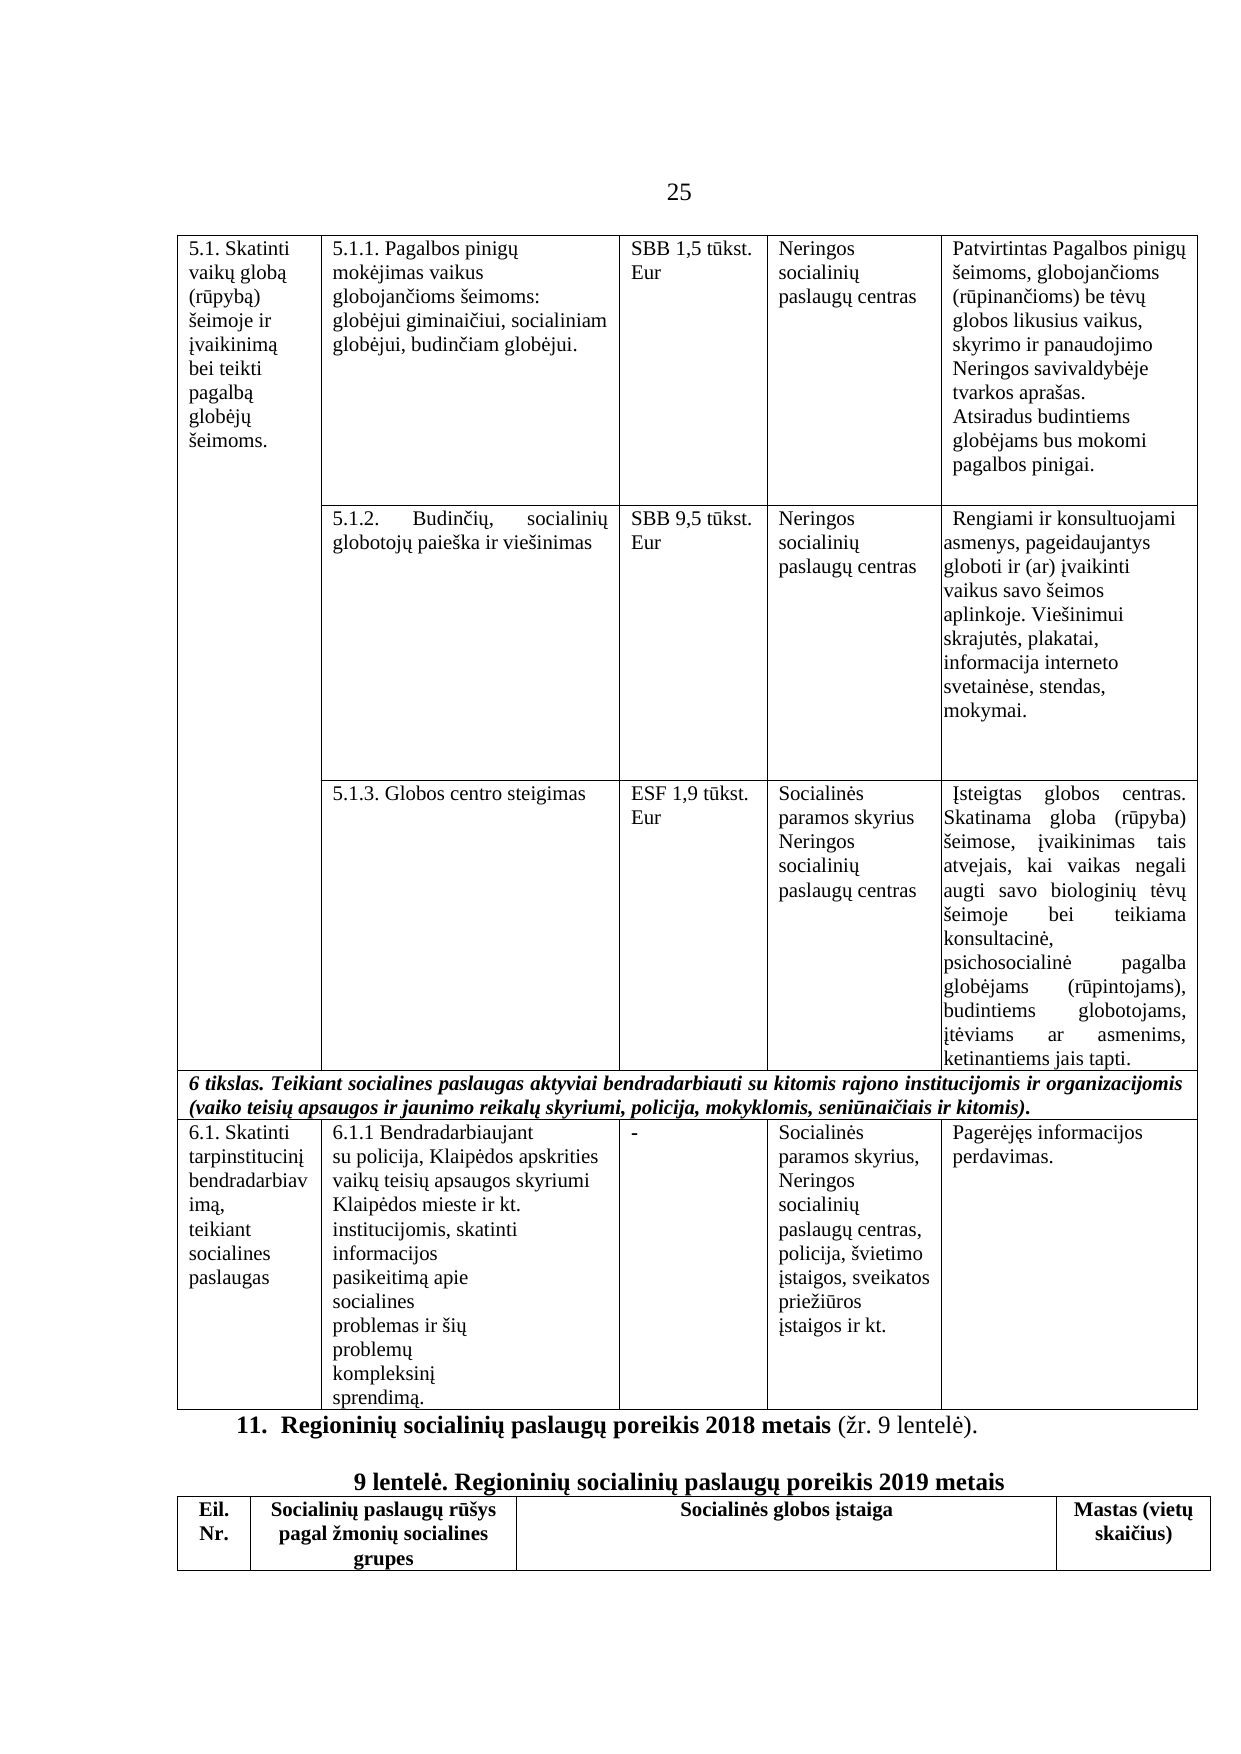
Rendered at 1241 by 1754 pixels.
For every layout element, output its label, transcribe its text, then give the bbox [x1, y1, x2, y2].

table_cell Rengiami ir konsultuojami asmenys, pageidaujantys globoti ir (ar) įvaikinti vaikus savo šeimos aplinkoje. Viešinimui skrajutės, plakatai, informacija interneto svetainėse, stendas, mokymai. [942, 506, 1197, 780]
table_cell 5.1. Skatinti vaikų globą (rūpybą) šeimoje ir įvaikinimą bei teikti pagalbą globėjų šeimoms. [178, 236, 321, 1070]
text 9 lentelė. Regioninių socialinių paslaugų poreikis 2019 metais [177, 1467, 1181, 1496]
table_cell - [620, 1120, 767, 1409]
table_header Socialinių paslaugų rūšys pagal žmonių socialines grupes [251, 1497, 516, 1569]
table_cell 5.1.1. Pagalbos pinigų mokėjimas vaikus globojančioms šeimoms: globėjui giminaičiui, socialiniam globėjui, budinčiam globėjui. [322, 236, 619, 504]
table_cell 6 tikslas. Teikiant socialines paslaugas aktyviai bendradarbiauti su kitomis rajono institucijomis ir organizacijomis (vaiko teisių apsaugos ir jaunimo reikalų skyriumi, policija, mokyklomis, seniūnaičiais ir kitomis). [178, 1071, 1197, 1119]
table_cell ESF 1,9 tūkst. Eur [620, 781, 767, 1070]
table_cell Socialinės paramos skyrius Neringos socialinių paslaugų centras [768, 781, 941, 1070]
text 11. Regioninių socialinių paslaugų poreikis 2018 metais (žr. 9 lentelė). [236, 1410, 1181, 1439]
table_cell 5.1.2. Budinčių, socialinių globotojų paieška ir viešinimas [322, 506, 619, 780]
table_cell 6.1.1 Bendradarbiaujant su policija, Klaipėdos apskrities vaikų teisių apsaugos skyriumi Klaipėdos mieste ir kt. institucijomis, skatinti informacijos pasikeitimą apie socialines problemas ir šių problemų kompleksinį sprendimą. [322, 1120, 619, 1409]
table_cell SBB 9,5 tūkst. Eur [620, 506, 767, 780]
table_cell Įsteigtas globos centras. Skatinama globa (rūpyba) šeimose, įvaikinimas tais atvejais, kai vaikas negali augti savo biologinių tėvų šeimoje bei teikiama konsultacinė, psichosocialinė pagalba globėjams (rūpintojams), budintiems globotojams, įtėviams ar asmenims, ketinantiems jais tapti. [942, 781, 1197, 1070]
table_header Mastas (vietų skaičius) [1057, 1497, 1210, 1569]
table_cell Neringos socialinių paslaugų centras [768, 506, 941, 780]
table_cell Neringos socialinių paslaugų centras [768, 236, 941, 504]
table_cell 6.1. Skatinti tarpinstitucinį bendradarbiavimą, teikiant socialines paslaugas [178, 1120, 321, 1409]
table_cell Socialinės paramos skyrius, Neringos socialinių paslaugų centras, policija, švietimo įstaigos, sveikatos priežiūros įstaigos ir kt. [768, 1120, 941, 1409]
table_cell Patvirtintas Pagalbos pinigų šeimoms, globojančioms (rūpinančioms) be tėvų globos likusius vaikus, skyrimo ir panaudojimo Neringos savivaldybėje tvarkos aprašas. Atsiradus budintiems globėjams bus mokomi pagalbos pinigai. [942, 236, 1197, 504]
table_cell SBB 1,5 tūkst. Eur [620, 236, 767, 504]
table_cell Pagerėjęs informacijos perdavimas. [942, 1120, 1197, 1409]
table_cell 5.1.3. Globos centro steigimas [322, 781, 619, 1070]
table_header Socialinės globos įstaiga [517, 1497, 1056, 1569]
table_header Eil. Nr. [178, 1497, 250, 1569]
